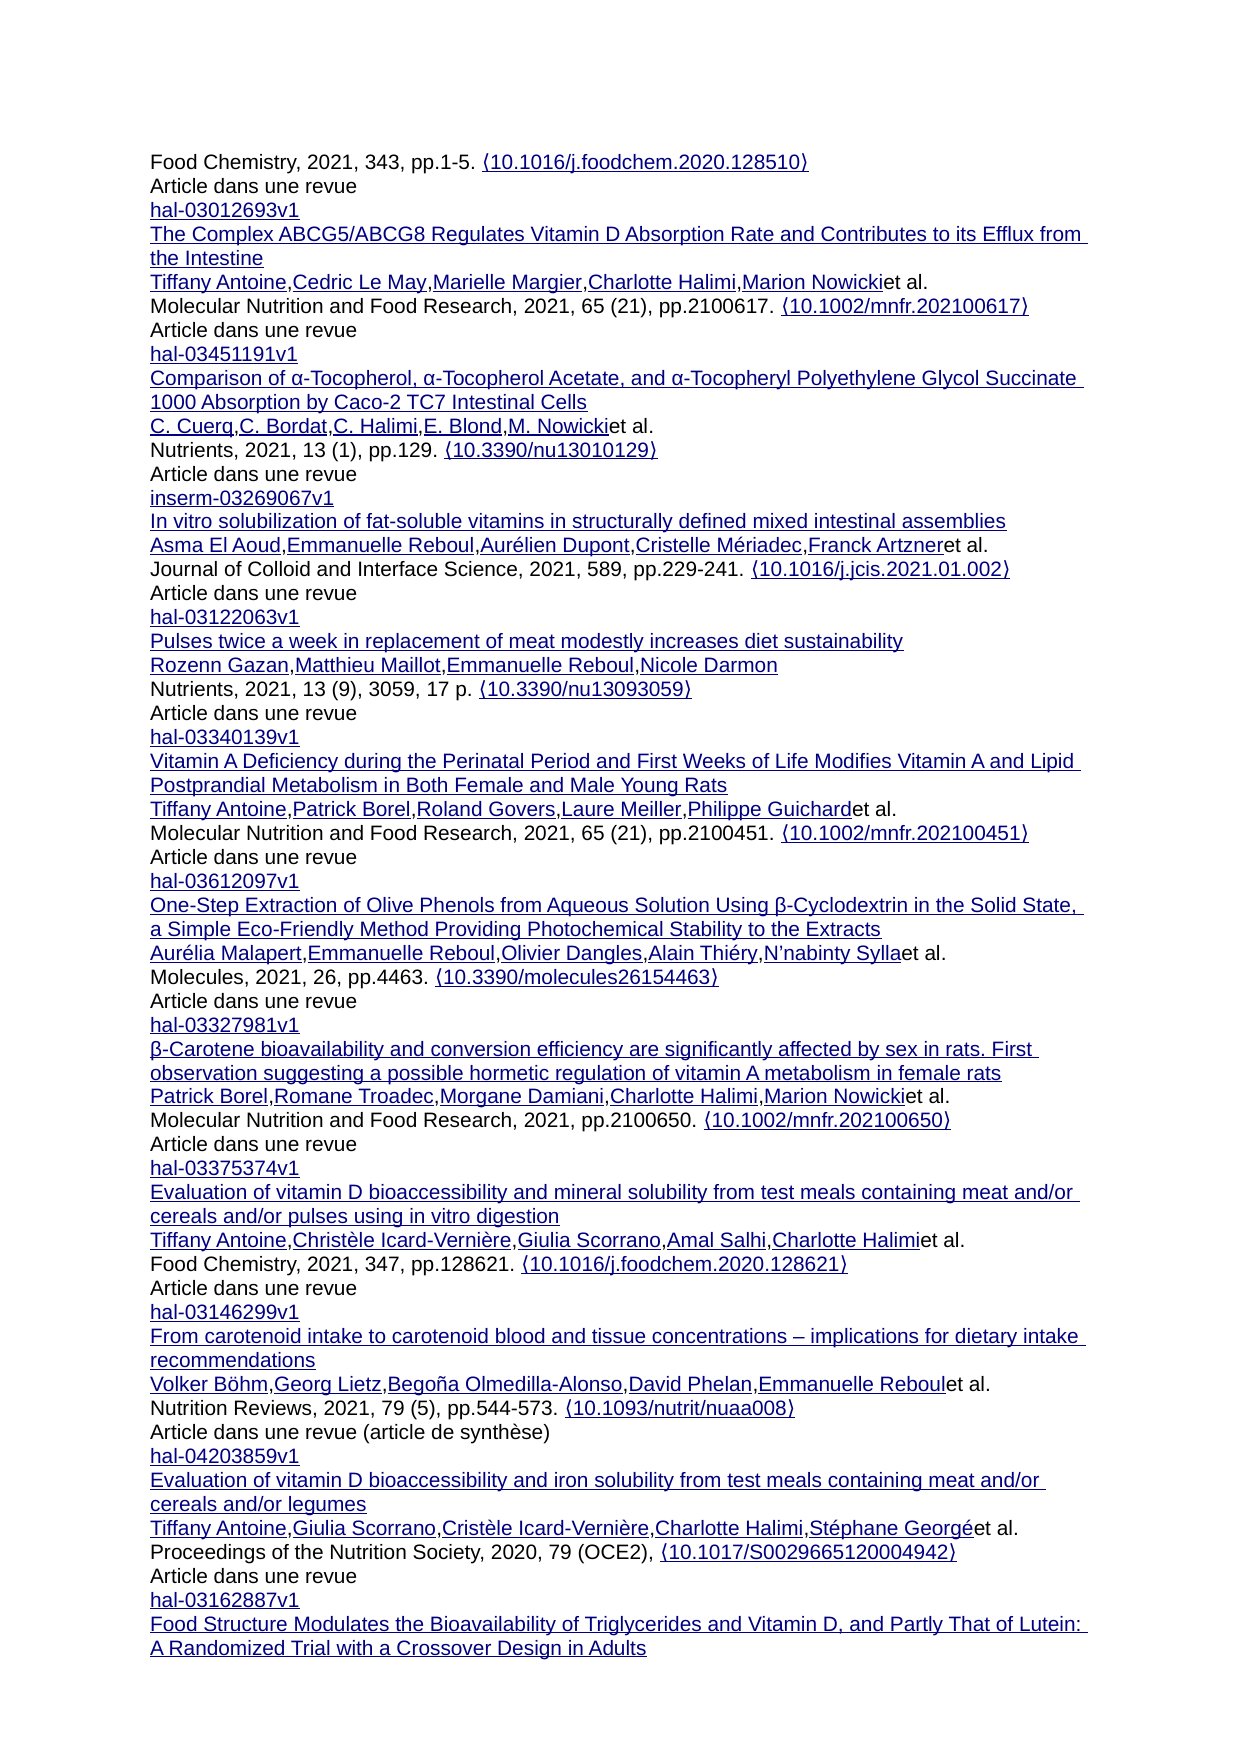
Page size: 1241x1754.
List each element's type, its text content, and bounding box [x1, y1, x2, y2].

table_cell Vitamin A Deficiency during the Perinatal Period and First Weeks of Life Modifies Vitamin A and Lipid Postprandial Metabolism in Both Female and Male Young Rats Tiffany Antoine,Patrick Borel,Roland Govers,Laure Meiller,Philippe Guichardet al. Molecular Nutrition and Food Research, 2021, 65 (21), pp.2100451. ⟨10.1002/mnfr.202100451⟩ Article dans une revue hal-03612097v1 [150, 749, 1090, 893]
table_cell β-Carotene bioavailability and conversion efficiency are significantly affected by sex in rats. First observation suggesting a possible hormetic regulation of vitamin A metabolism in female rats Patrick Borel,Romane Troadec,Morgane Damiani,Charlotte Halimi,Marion Nowickiet al. Molecular Nutrition and Food Research, 2021, pp.2100650. ⟨10.1002/mnfr.202100650⟩ Article dans une revue hal-03375374v1 [150, 1036, 1090, 1180]
table_cell Food Chemistry, 2021, 343, pp.1-5. ⟨10.1016/j.foodchem.2020.128510⟩ Article dans une revue hal-03012693v1 [150, 150, 1090, 222]
table_cell Evaluation of vitamin D bioaccessibility and mineral solubility from test meals containing meat and/or cereals and/or pulses using in vitro digestion Tiffany Antoine,Christèle Icard-Vernière,Giulia Scorrano,Amal Salhi,Charlotte Halimiet al. Food Chemistry, 2021, 347, pp.128621. ⟨10.1016/j.foodchem.2020.128621⟩ Article dans une revue hal-03146299v1 [150, 1180, 1090, 1324]
table_cell In vitro solubilization of fat-soluble vitamins in structurally defined mixed intestinal assemblies Asma El Aoud,Emmanuelle Reboul,Aurélien Dupont,Cristelle Mériadec,Franck Artzneret al. Journal of Colloid and Interface Science, 2021, 589, pp.229-241. ⟨10.1016/j.jcis.2021.01.002⟩ Article dans une revue hal-03122063v1 [150, 509, 1090, 629]
table_cell Evaluation of vitamin D bioaccessibility and iron solubility from test meals containing meat and/or cereals and/or legumes Tiffany Antoine,Giulia Scorrano,Cristèle Icard-Vernière,Charlotte Halimi,Stéphane Georgéet al. Proceedings of the Nutrition Society, 2020, 79 (OCE2), ⟨10.1017/S0029665120004942⟩ Article dans une revue hal-03162887v1 [150, 1468, 1090, 1611]
table_cell From carotenoid intake to carotenoid blood and tissue concentrations – implications for dietary intake recommendations Volker Böhm,Georg Lietz,Begoña Olmedilla-Alonso,David Phelan,Emmanuelle Reboulet al. Nutrition Reviews, 2021, 79 (5), pp.544-573. ⟨10.1093/nutrit/nuaa008⟩ Article dans une revue (article de synthèse) hal-04203859v1 [150, 1324, 1090, 1468]
table_cell Food Structure Modulates the Bioavailability of Triglycerides and Vitamin D, and Partly That of Lutein: A Randomized Trial with a Crossover Design in Adults [150, 1611, 1090, 1659]
table_cell One-Step Extraction of Olive Phenols from Aqueous Solution Using β-Cyclodextrin in the Solid State, a Simple Eco-Friendly Method Providing Photochemical Stability to the Extracts Aurélia Malapert,Emmanuelle Reboul,Olivier Dangles,Alain Thiéry,N’nabinty Syllaet al. Molecules, 2021, 26, pp.4463. ⟨10.3390/molecules26154463⟩ Article dans une revue hal-03327981v1 [150, 893, 1090, 1036]
table_cell Pulses twice a week in replacement of meat modestly increases diet sustainability Rozenn Gazan,Matthieu Maillot,Emmanuelle Reboul,Nicole Darmon Nutrients, 2021, 13 (9), 3059, 17 p. ⟨10.3390/nu13093059⟩ Article dans une revue hal-03340139v1 [150, 629, 1090, 749]
table_cell Comparison of α-Tocopherol, α-Tocopherol Acetate, and α-Tocopheryl Polyethylene Glycol Succinate 1000 Absorption by Caco-2 TC7 Intestinal Cells C. Cuerq,C. Bordat,C. Halimi,E. Blond,M. Nowickiet al. Nutrients, 2021, 13 (1), pp.129. ⟨10.3390/nu13010129⟩ Article dans une revue inserm-03269067v1 [150, 366, 1090, 509]
table_cell The Complex ABCG5/ABCG8 Regulates Vitamin D Absorption Rate and Contributes to its Efflux from the Intestine Tiffany Antoine,Cedric Le May,Marielle Margier,Charlotte Halimi,Marion Nowickiet al. Molecular Nutrition and Food Research, 2021, 65 (21), pp.2100617. ⟨10.1002/mnfr.202100617⟩ Article dans une revue hal-03451191v1 [150, 222, 1090, 366]
